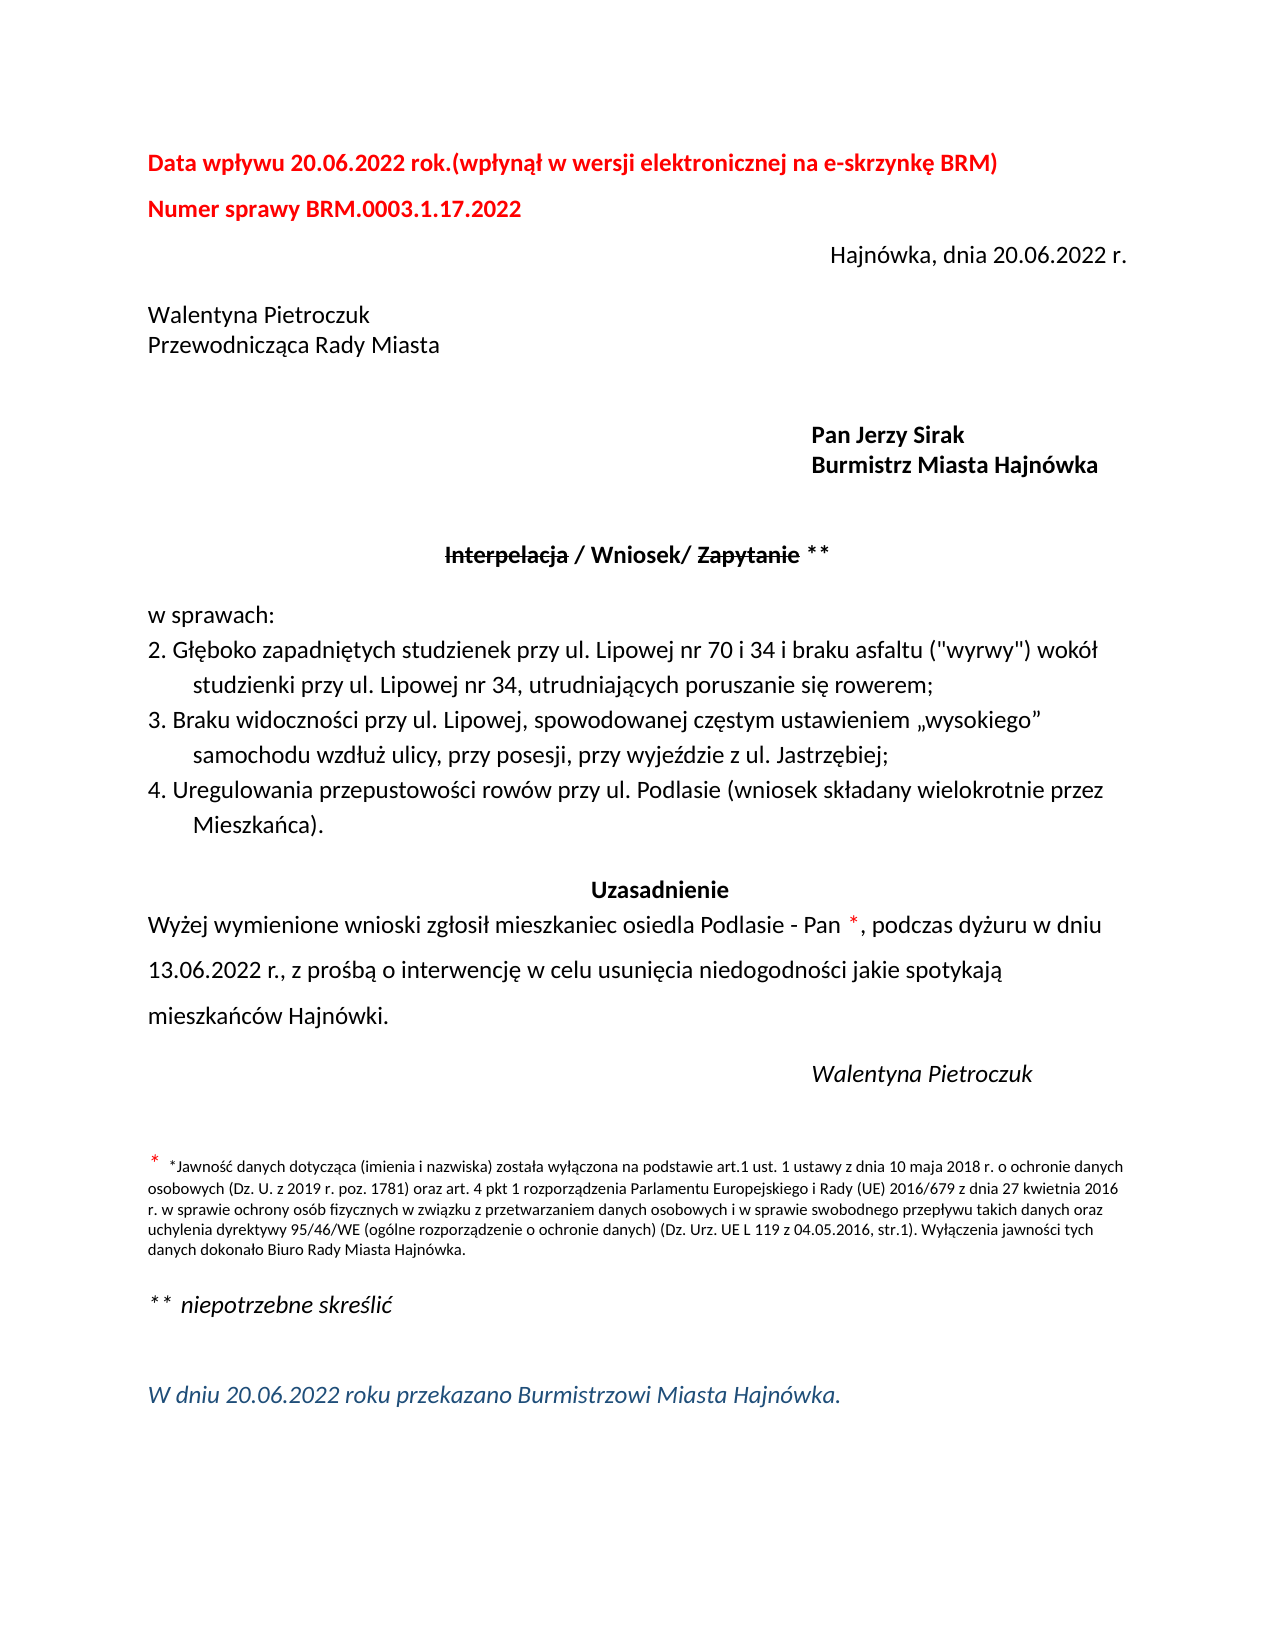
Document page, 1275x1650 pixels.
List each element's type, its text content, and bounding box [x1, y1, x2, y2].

text Interpelacja / Wniosek/ Zapytanie ** [148, 539, 1127, 570]
subtitle Głęboko zapadniętych studzienek przy ul. Lipowej nr 70 i 34 i braku asfaltu ("wyrwy") wokół studzienki przy ul. Lipowej nr 34, utrudniających poruszanie się rowerem; [148, 634, 1127, 700]
text ** niepotrzebne skreślić [148, 1289, 1127, 1320]
text Hajnówka, dnia 20.06.2022 r. [148, 239, 1127, 269]
subtitle Braku widoczności przy ul. Lipowej, spowodowanej częstym ustawieniem „wysokiego” samochodu wzdłuż ulicy, przy posesji, przy wyjeździe z ul. Jastrzębiej; [148, 704, 1127, 770]
text Numer sprawy BRM.0003.1.17.2022 [148, 193, 1127, 224]
text * *Jawność danych dotycząca (imienia i nazwiska) została wyłączona na podstawie art.1 ust. 1 ustawy z dnia 10 maja 2018 r. o ochronie danych osobowych (Dz. U. z 2019 r. poz. 1781) oraz art. 4 pkt 1 rozporządzenia Parlamentu Europejskiego i Rady (UE) 2016/679 z dnia 27 kwietnia 2016 r. w sprawie ochrony osób fizycznych w związku z przetwarzaniem danych osobowych i w sprawie swobodnego przepływu takich danych oraz uchylenia dyrektywy 95/46/WE (ogólne rozporządzenie o ochronie danych) (Dz. Urz. UE L 119 z 04.05.2016, str.1). Wyłączenia jawności tych danych dokonało Biuro Rady Miasta Hajnówka. [148, 1148, 1127, 1260]
text Data wpływu 20.06.2022 rok.(wpłynął w wersji elektronicznej na e-skrzynkę BRM) [148, 148, 1127, 178]
text Walentyna Pietroczuk [148, 299, 1127, 329]
text W dniu 20.06.2022 roku przekazano Burmistrzowi Miasta Hajnówka. [148, 1379, 1127, 1409]
text Wyżej wymienione wnioski zgłosił mieszkaniec osiedla Podlasie - Pan *, podczas dyżuru w dniu 13.06.2022 r., z prośbą o interwencję w celu usunięcia niedogodności jakie spotykają mieszkańców Hajnówki. [148, 909, 1127, 1031]
subtitle Uregulowania przepustowości rowów przy ul. Podlasie (wniosek składany wielokrotnie przez Mieszkańca). [148, 774, 1127, 840]
text Burmistrz Miasta Hajnówka [148, 450, 1127, 480]
text Pan Jerzy Sirak [148, 419, 1127, 450]
text Przewodnicząca Rady Miasta [148, 329, 1127, 360]
subtitle w sprawach: [148, 599, 1127, 630]
text Walentyna Pietroczuk [295, 1058, 1127, 1089]
subtitle Uzasadnienie [148, 874, 1127, 904]
